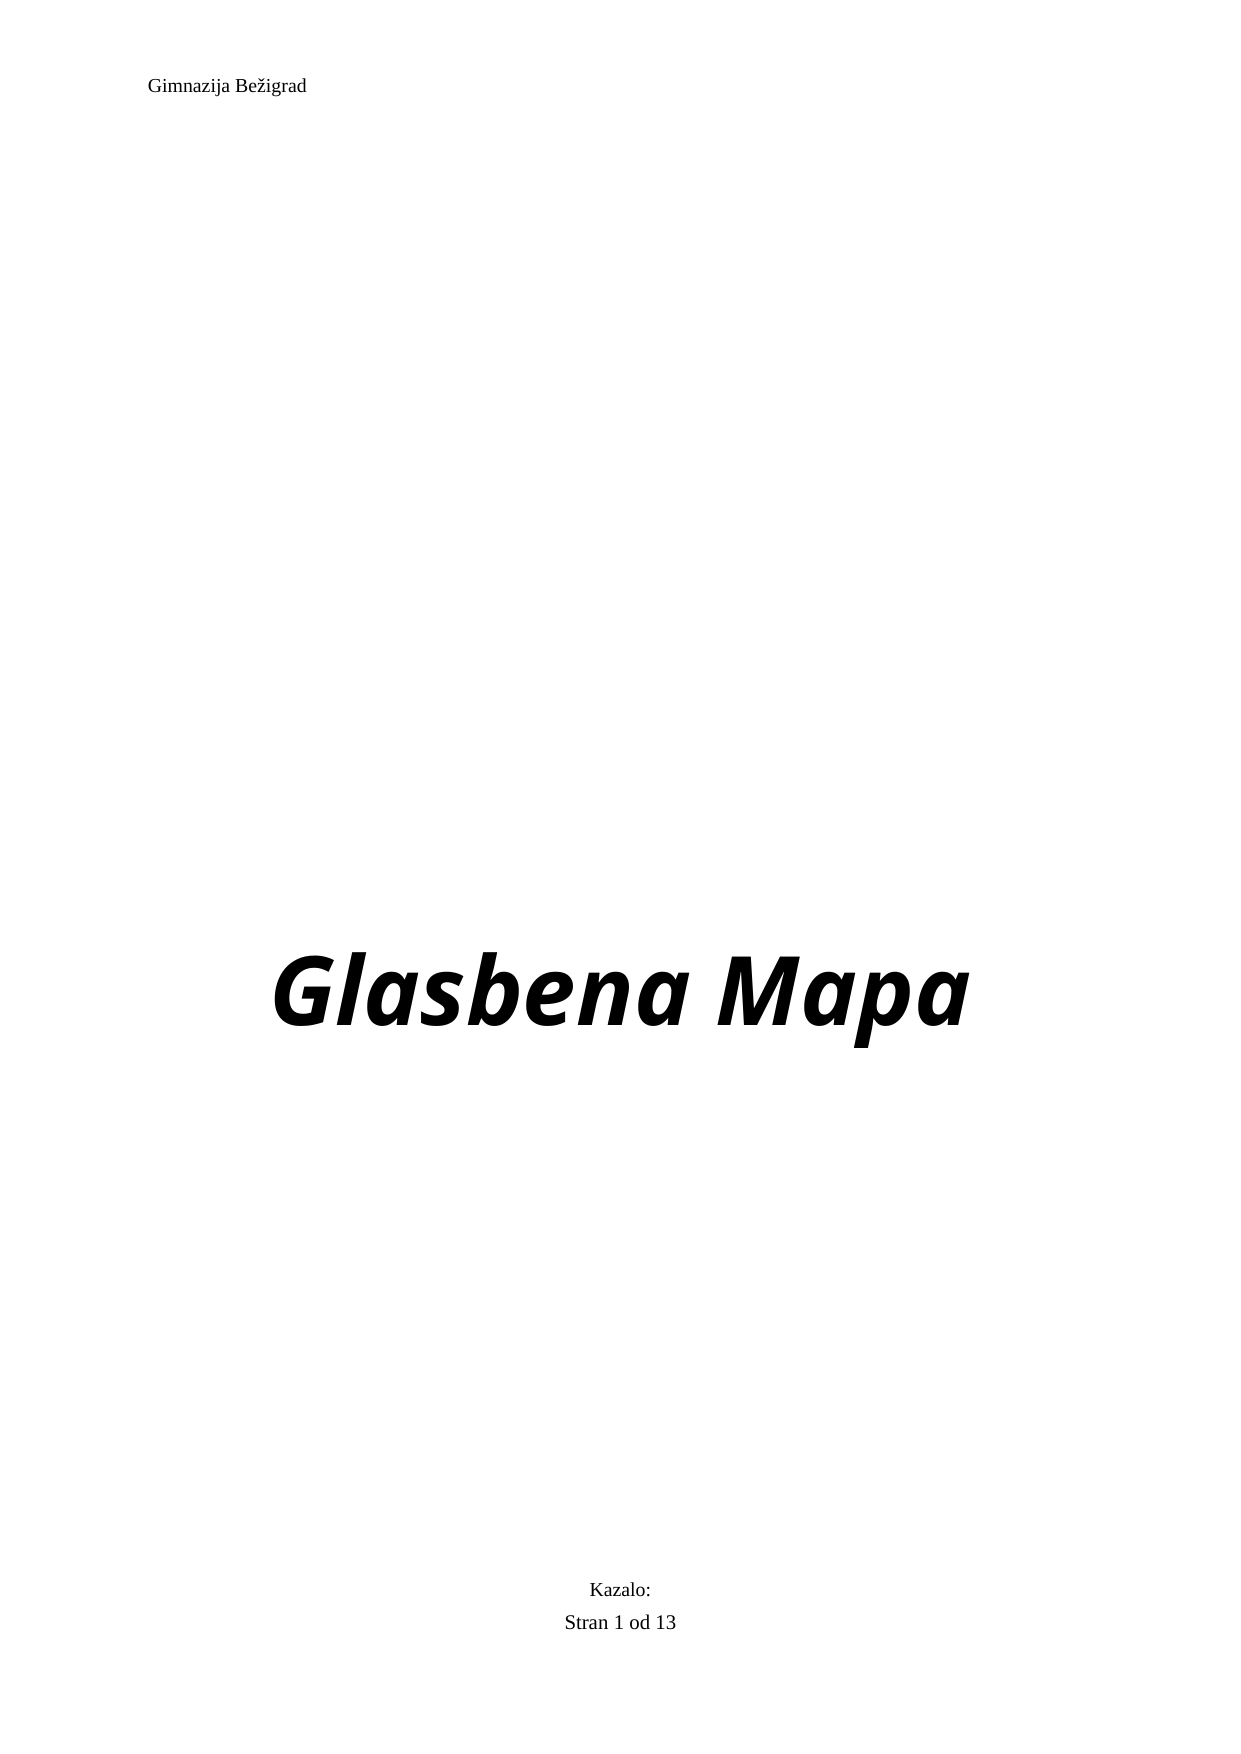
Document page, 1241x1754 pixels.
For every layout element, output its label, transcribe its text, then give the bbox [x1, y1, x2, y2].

text Kazalo: [148, 1578, 1093, 1601]
subtitle Glasbena Mapa [148, 923, 1093, 1054]
